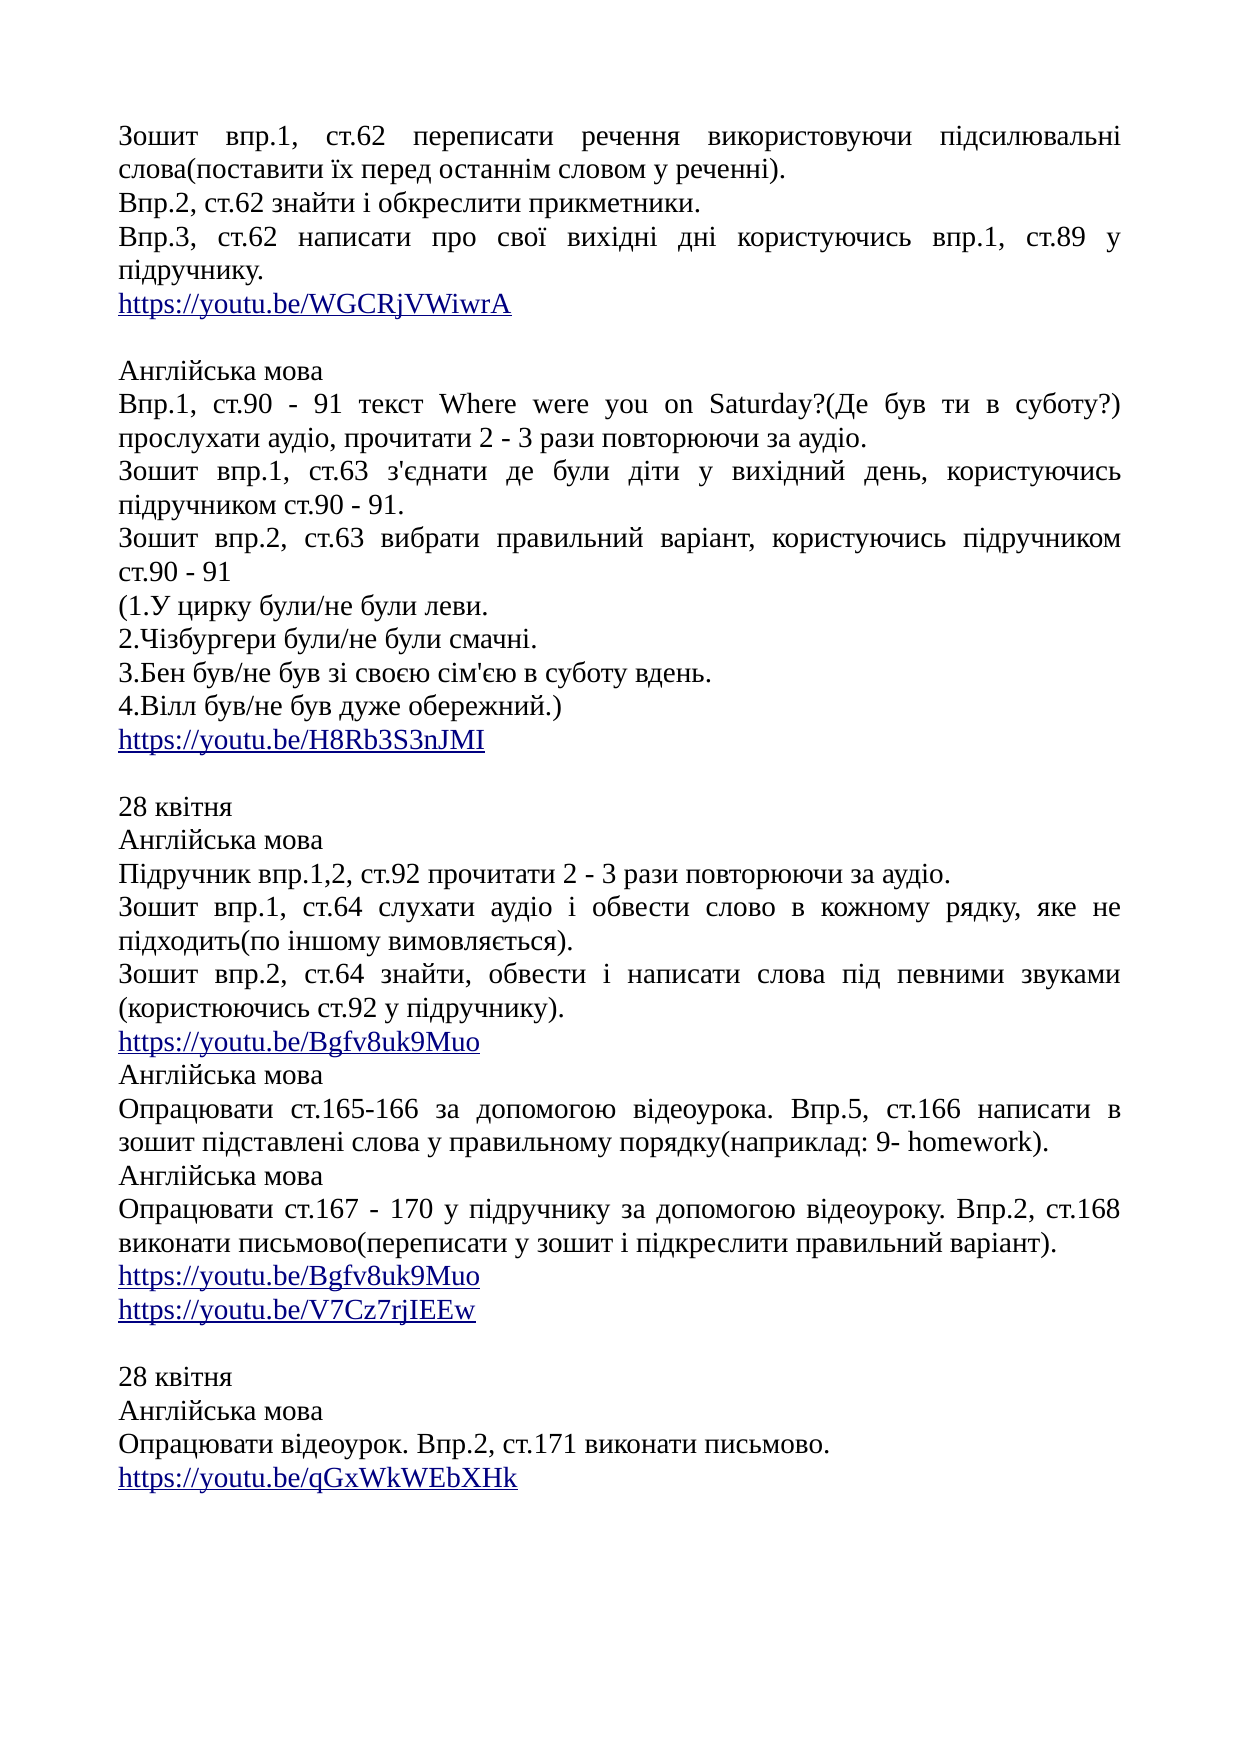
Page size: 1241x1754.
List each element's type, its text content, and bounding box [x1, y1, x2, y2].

text https://youtu.be/WGCRjVWiwrA [118, 286, 1122, 319]
text Зошит впр.2, ст.63 вибрати правильний варіант, користуючись підручником ст.90 - 91 [118, 521, 1122, 588]
text 4.Вілл був/не був дуже обережний.) [118, 688, 1122, 722]
text Опрацювати ст.165-166 за допомогою відеоурока. Впр.5, ст.166 написати в зошит підставлені слова у правильному порядку(наприклад: 9- homework). [118, 1091, 1122, 1158]
text Англійська мова [118, 1057, 1122, 1091]
text 2.Чізбургери були/не були смачні. [118, 621, 1122, 655]
text 28 квітня [118, 1359, 1122, 1393]
text Англійська мова [118, 353, 1122, 386]
text Впр.1, ст.90 - 91 текст Where were you on Saturday?(Де був ти в суботу?) прослухати аудіо, прочитати 2 - 3 рази повторюючи за аудіо. [118, 386, 1122, 453]
text https://youtu.be/H8Rb3S3nJMI [118, 722, 1122, 755]
text Впр.3, ст.62 написати про свої вихідні дні користуючись впр.1, ст.89 у підручнику. [118, 219, 1122, 286]
text 3.Бен був/не був зі своєю сім'єю в суботу вдень. [118, 655, 1122, 688]
text https://youtu.be/Bgfv8uk9Muo [118, 1258, 1122, 1292]
text https://youtu.be/Bgfv8uk9Muo [118, 1024, 1122, 1057]
text Опрацювати ст.167 - 170 у підручнику за допомогою відеоуроку. Впр.2, ст.168 виконати письмово(переписати у зошит і підкреслити правильний варіант). [118, 1191, 1122, 1258]
text 28 квітня [118, 789, 1122, 822]
text https://youtu.be/qGxWkWEbXHk [118, 1460, 1122, 1493]
text Зошит впр.1, ст.64 слухати аудіо і обвести слово в кожному рядку, яке не підходить(по іншому вимовляється). [118, 889, 1122, 957]
text Англійська мова [118, 1158, 1122, 1191]
text Англійська мова [118, 822, 1122, 856]
text Підручник впр.1,2, ст.92 прочитати 2 - 3 рази повторюючи за аудіо. [118, 856, 1122, 889]
text Англійська мова [118, 1393, 1122, 1426]
text Опрацювати відеоурок. Впр.2, ст.171 виконати письмово. [118, 1426, 1122, 1460]
text Зошит впр.1, ст.63 з'єднати де були діти у вихідний день, користуючись підручником ст.90 - 91. [118, 453, 1122, 521]
text (1.У цирку були/не були леви. [118, 588, 1122, 621]
text Зошит впр.1, ст.62 переписати речення використовуючи підсилювальні слова(поставити їх перед останнім словом у реченні). [118, 118, 1122, 185]
text Впр.2, ст.62 знайти і обкреслити прикметники. [118, 185, 1122, 219]
text https://youtu.be/V7Cz7rjIEEw [118, 1292, 1122, 1326]
text Зошит впр.2, ст.64 знайти, обвести і написати слова під певними звуками (користюючись ст.92 у підручнику). [118, 957, 1122, 1024]
